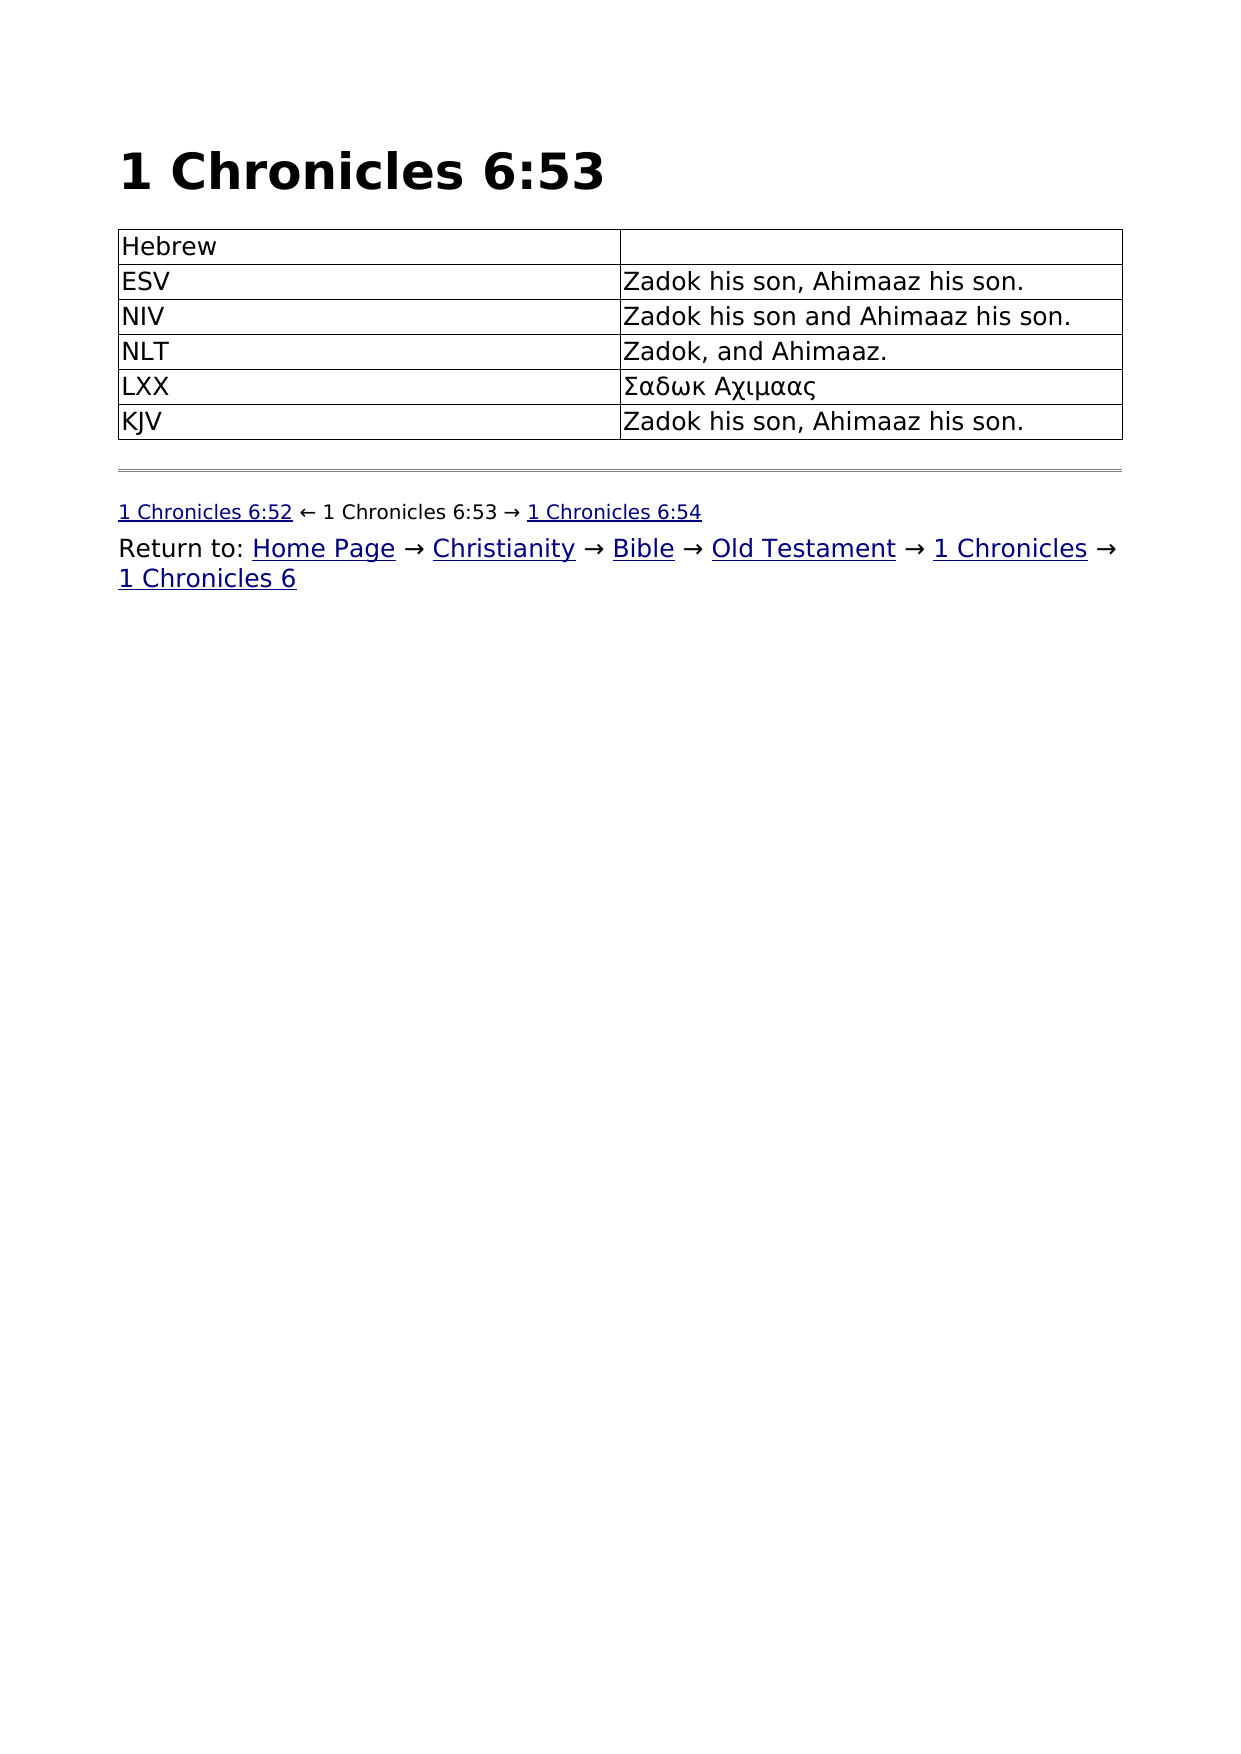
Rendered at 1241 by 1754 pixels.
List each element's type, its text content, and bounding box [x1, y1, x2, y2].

table_cell ESV [119, 265, 620, 299]
table_cell KJV [119, 405, 620, 439]
table_cell Zadok, and Ahimaaz. [621, 335, 1122, 369]
table_cell LXX [119, 370, 620, 404]
table_cell NIV [119, 300, 620, 334]
table_cell Σαδωκ Αχιμαας [621, 370, 1122, 404]
subtitle 1 Chronicles 6:53 [118, 143, 1122, 201]
table_cell Zadok his son and Ahimaaz his son. [621, 300, 1122, 334]
text Return to: Home Page → Christianity → Bible → Old Testament → 1 Chronicles → 1 Chronicles 6 [118, 534, 1122, 593]
table_cell NLT [119, 335, 620, 369]
table_cell Zadok his son, Ahimaaz his son. [621, 405, 1122, 439]
table_header [621, 230, 1122, 264]
table_cell Zadok his son, Ahimaaz his son. [621, 265, 1122, 299]
table_header Hebrew [119, 230, 620, 264]
text 1 Chronicles 6:52 ← 1 Chronicles 6:53 → 1 Chronicles 6:54 [118, 501, 1122, 534]
